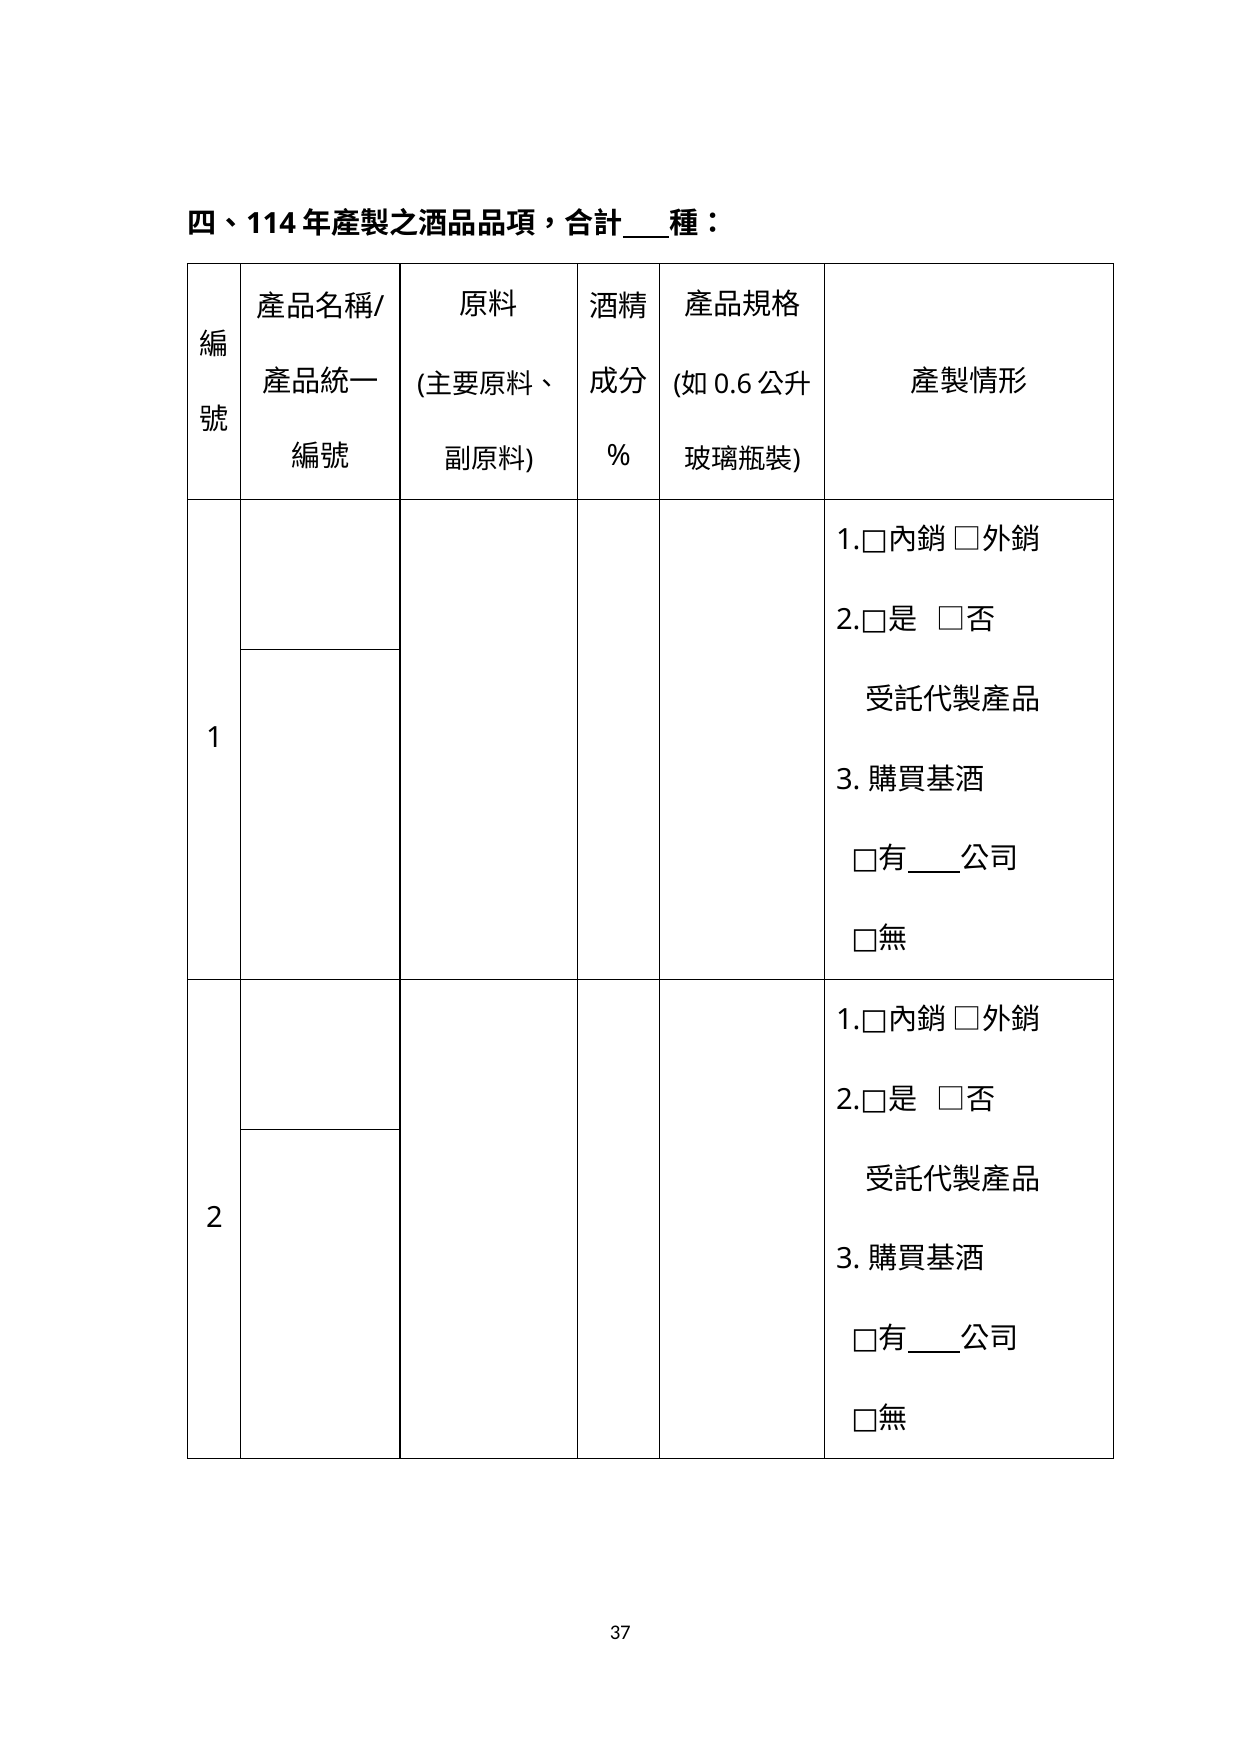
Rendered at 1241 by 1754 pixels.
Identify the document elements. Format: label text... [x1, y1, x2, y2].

table_cell [241, 650, 399, 978]
table_cell [401, 980, 577, 1458]
table_cell [660, 500, 824, 978]
table_header 原料 (主要原料、副原料) [401, 264, 577, 499]
table_cell [578, 500, 659, 978]
table_cell [578, 980, 659, 1458]
table_cell [660, 980, 824, 1458]
table_header 產製情形 [825, 264, 1113, 499]
table_header 編號 [188, 264, 240, 499]
table_cell 1 [188, 500, 240, 978]
table_header 酒精成分% [578, 264, 659, 499]
text 四、114年產製之酒品品項，合計 種： [187, 183, 1053, 258]
table_cell 2 [188, 980, 240, 1458]
table_cell 1.□內銷 □外銷 2.□是 □否 受託代製產品 3. 購買基酒 □有 公司 □無 [825, 980, 1113, 1458]
table_header 產品名稱/產品統一編號 [241, 264, 399, 499]
table_cell [241, 1130, 399, 1458]
table_cell 1.□內銷 □外銷 2.□是 □否 受託代製產品 3. 購買基酒 □有 公司 □無 [825, 500, 1113, 978]
table_cell [401, 500, 577, 978]
table_header 產品規格 (如0.6公升玻璃瓶裝) [660, 264, 824, 499]
table_cell [241, 980, 399, 1128]
table_cell [241, 500, 399, 649]
